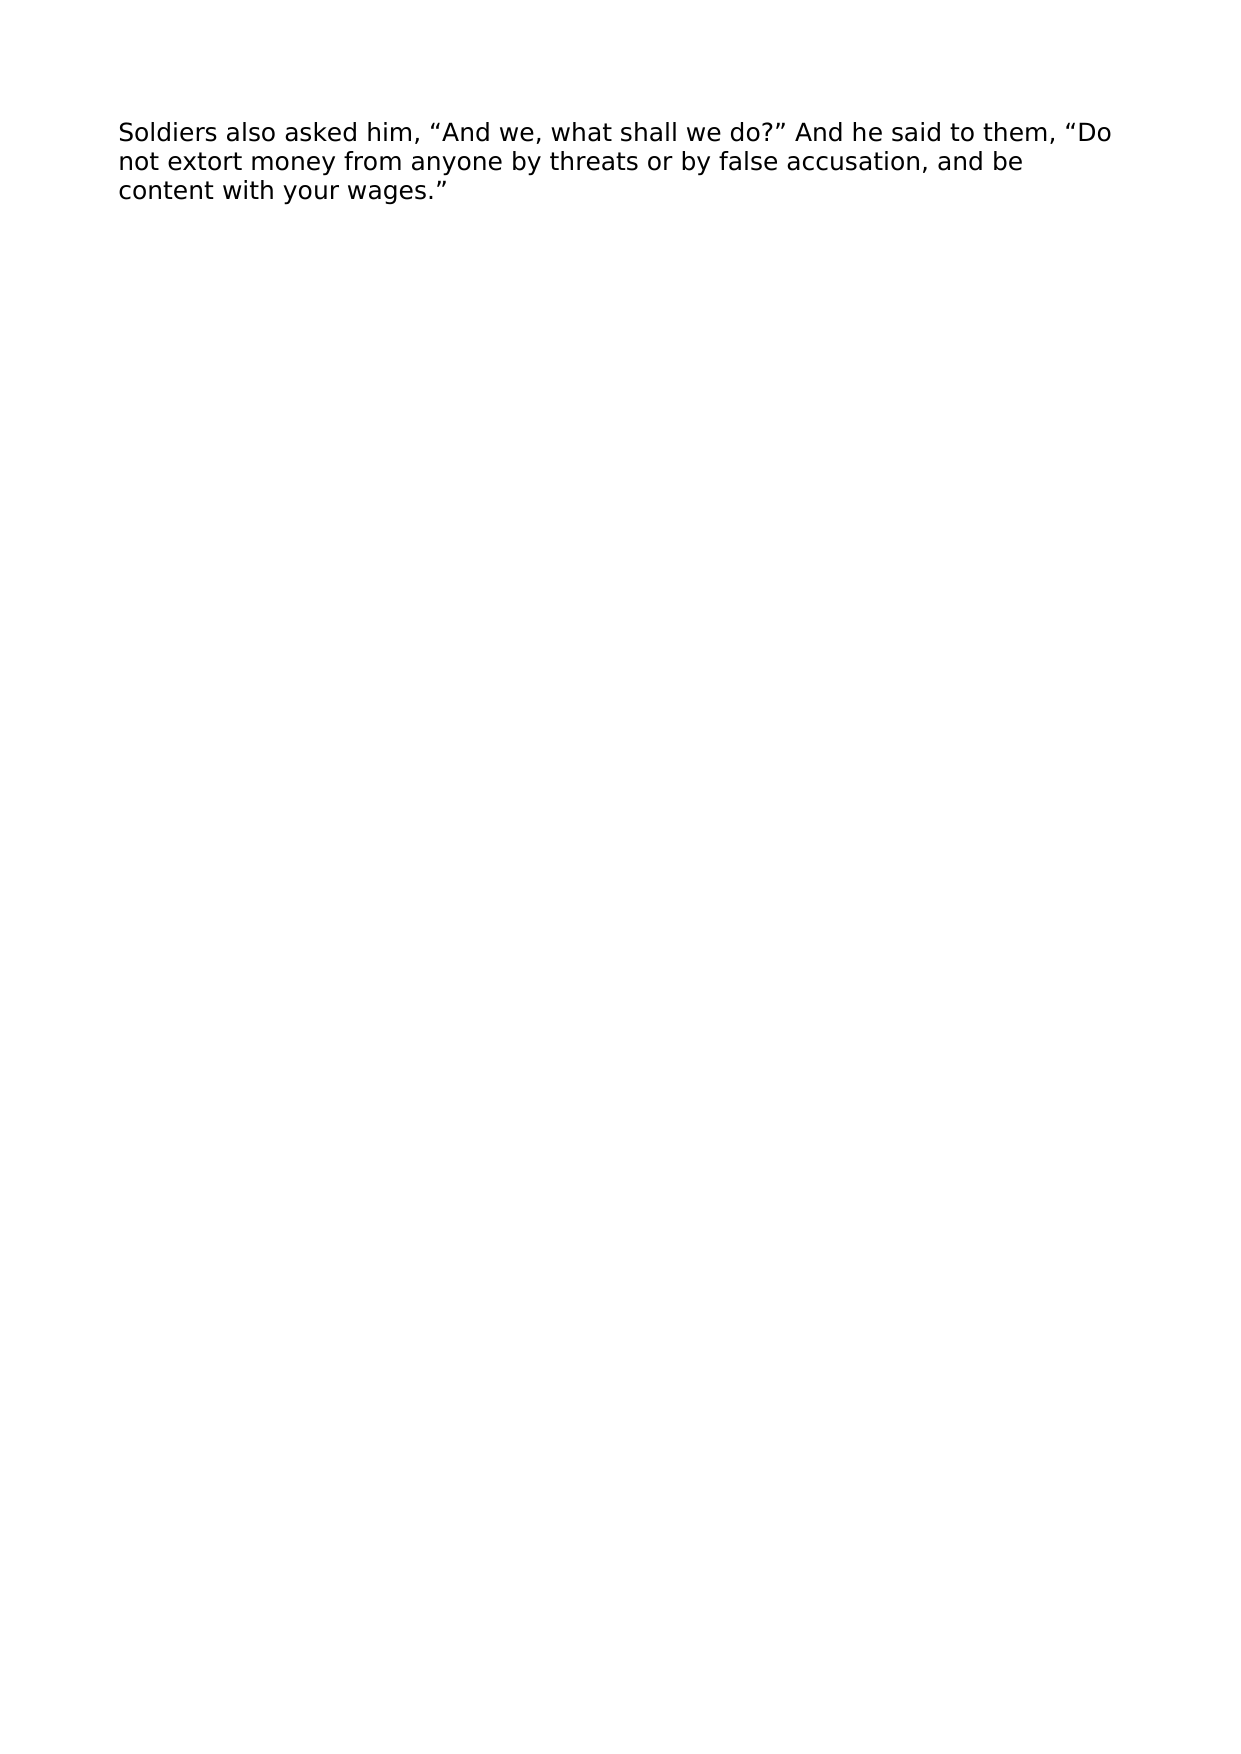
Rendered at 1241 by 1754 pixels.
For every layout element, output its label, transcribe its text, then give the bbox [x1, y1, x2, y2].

text Soldiers also asked him, “And we, what shall we do?” And he said to them, “Do not extort money from anyone by threats or by false accusation, and be content with your wages.” [118, 118, 1122, 206]
